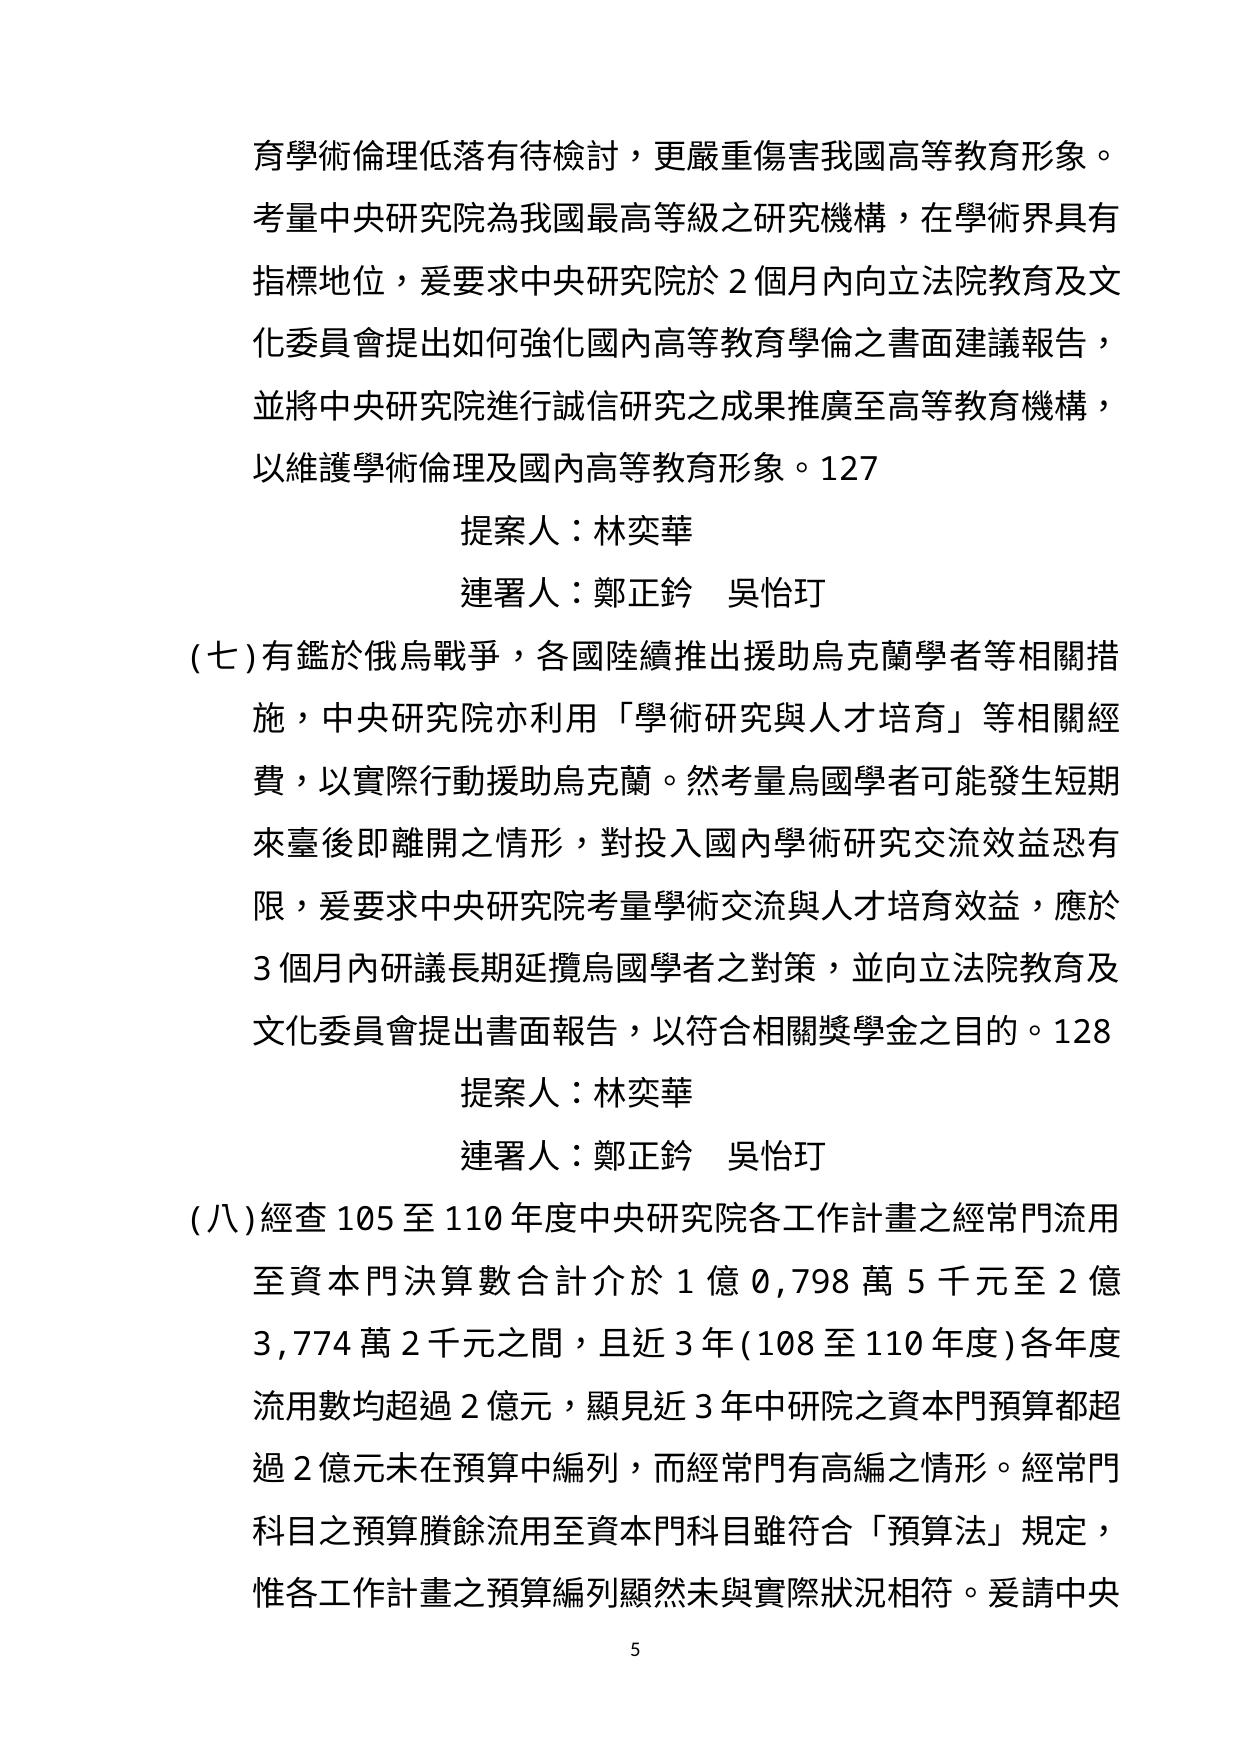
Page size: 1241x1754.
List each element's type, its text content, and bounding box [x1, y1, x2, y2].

text (八)經查105至110年度中央研究院各工作計畫之經常門流用至資本門決算數合計介於1億0,798萬5千元至2億3,774萬2千元之間，且近3年(108至110年度)各年度流用數均超過2億元，顯見近3年中研院之資本門預算都超過2億元未在預算中編列，而經常門有高編之情形。經常門科目之預算賸餘流用至資本門科目雖符合「預算法」規定，惟各工作計畫之預算編列顯然未與實際狀況相符。爰請中央 [185, 1175, 1122, 1612]
text 連署人：鄭正鈐 吳怡玎 [460, 550, 1122, 612]
text 提案人：林奕華 [460, 487, 1122, 550]
text 育學術倫理低落有待檢討，更嚴重傷害我國高等教育形象。考量中央研究院為我國最高等級之研究機構，在學術界具有指標地位，爰要求中央研究院於2個月內向立法院教育及文化委員會提出如何強化國內高等教育學倫之書面建議報告，並將中央研究院進行誠信研究之成果推廣至高等教育機構，以維護學術倫理及國內高等教育形象。127 [185, 112, 1122, 487]
text 連署人：鄭正鈐 吳怡玎 [460, 1112, 1122, 1175]
text 提案人：林奕華 [460, 1050, 1122, 1112]
text (七)有鑑於俄烏戰爭，各國陸續推出援助烏克蘭學者等相關措施，中央研究院亦利用「學術研究與人才培育」等相關經費，以實際行動援助烏克蘭。然考量烏國學者可能發生短期來臺後即離開之情形，對投入國內學術研究交流效益恐有限，爰要求中央研究院考量學術交流與人才培育效益，應於3個月內研議長期延攬烏國學者之對策，並向立法院教育及文化委員會提出書面報告，以符合相關獎學金之目的。128 [185, 612, 1122, 1050]
